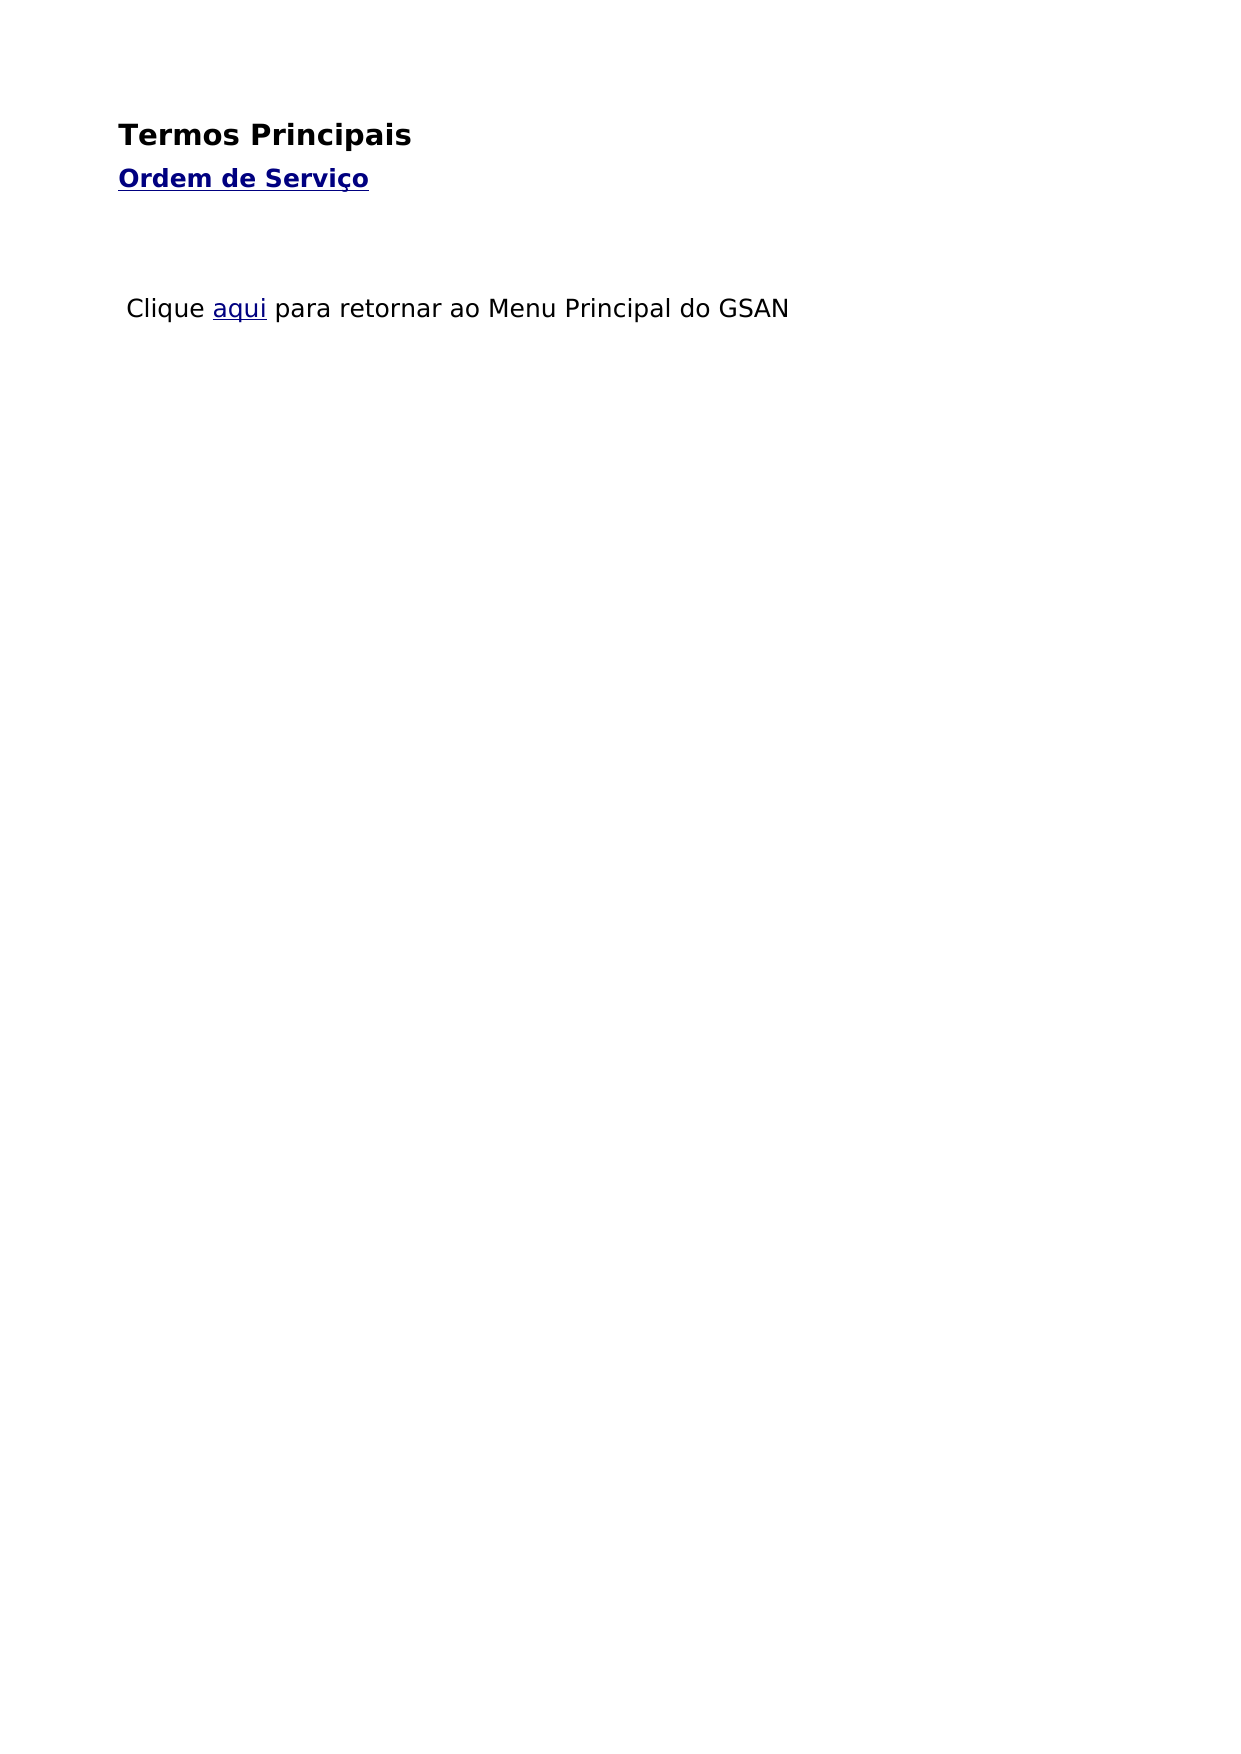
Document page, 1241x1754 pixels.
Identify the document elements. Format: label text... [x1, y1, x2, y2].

text Ordem de Serviço [118, 164, 1122, 194]
text Clique aqui para retornar ao Menu Principal do GSAN [118, 206, 1122, 323]
subtitle Termos Principais [118, 118, 1122, 152]
